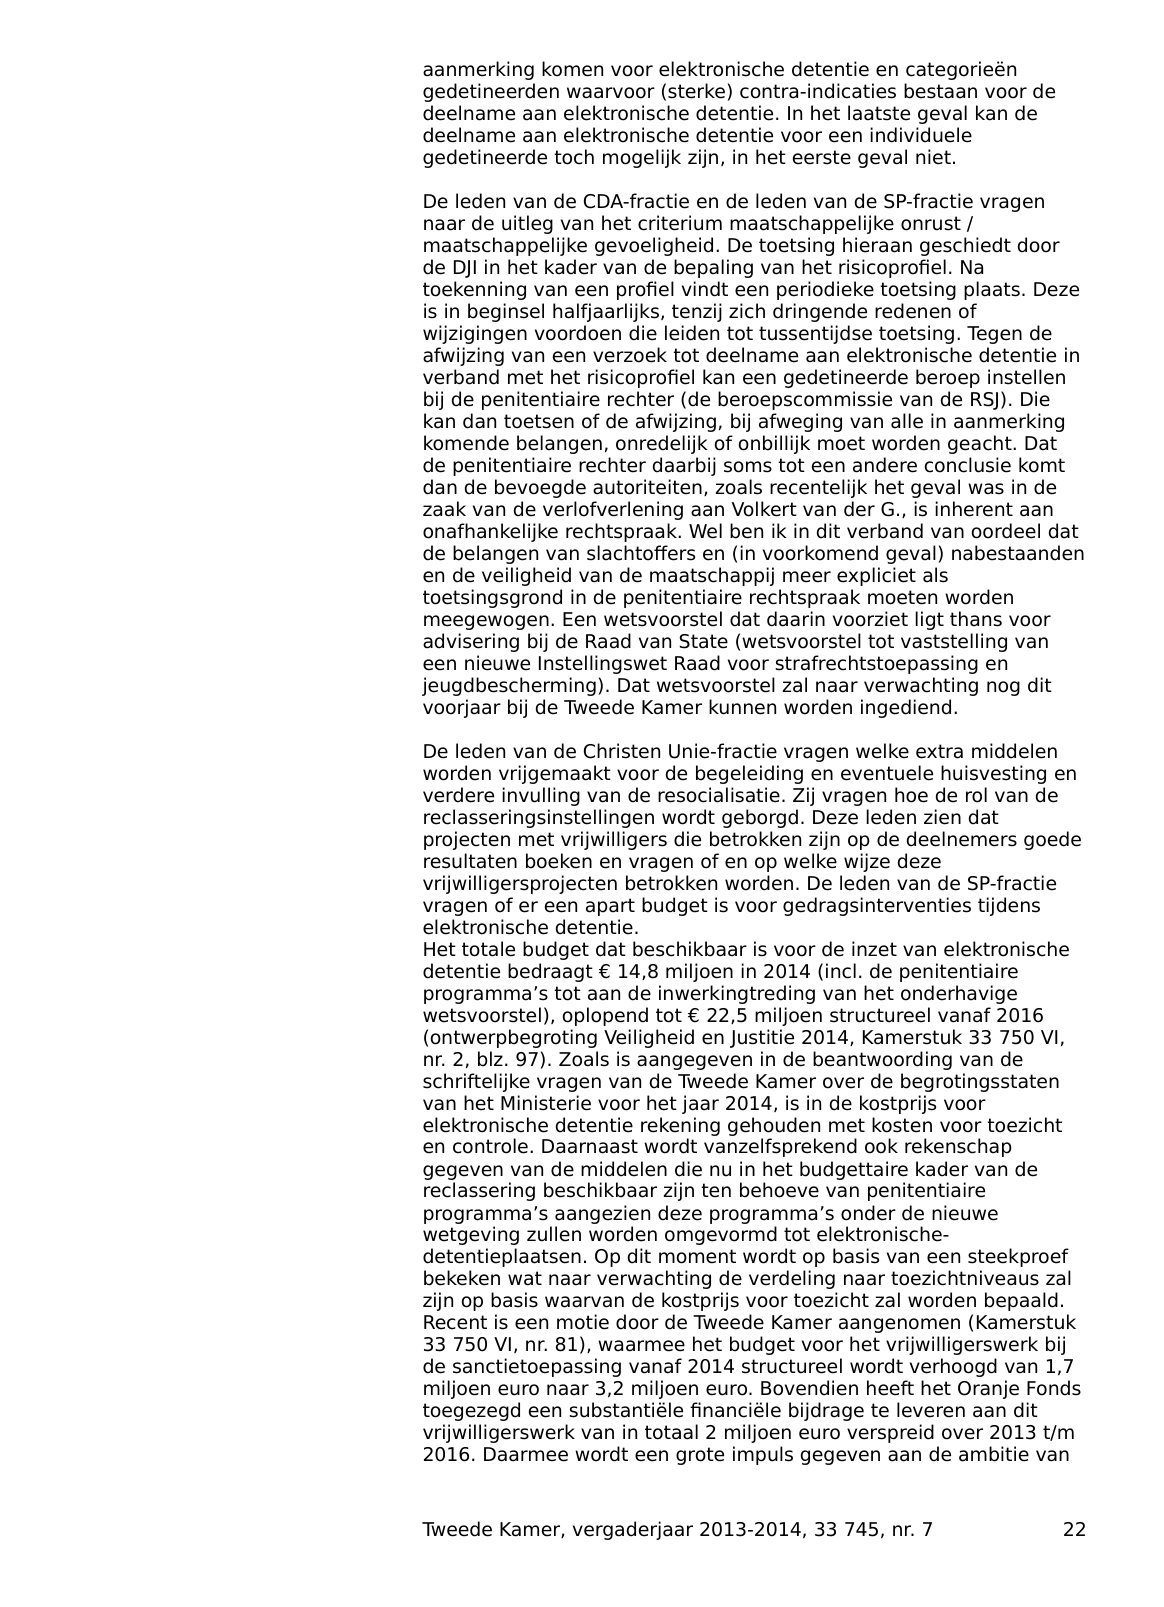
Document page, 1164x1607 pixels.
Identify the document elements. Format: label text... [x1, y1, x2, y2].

text De leden van de CDA-fractie en de leden van de SP-fractie vragen naar de uitleg van het criterium maatschappelijke onrust / maatschappelijke gevoeligheid. De toetsing hieraan geschiedt door de DJI in het kader van de bepaling van het risicoprofiel. Na toekenning van een profiel vindt een periodieke toetsing plaats. Deze is in beginsel halfjaarlijks, tenzij zich dringende redenen of wijzigingen voordoen die leiden tot tussentijdse toetsing. Tegen de afwijzing van een verzoek tot deelname aan elektronische detentie in verband met het risicoprofiel kan een gedetineerde beroep instellen bij de penitentiaire rechter (de beroepscommissie van de RSJ). Die kan dan toetsen of de afwijzing, bij afweging van alle in aanmerking komende belangen, onredelijk of onbillijk moet worden geacht. Dat de penitentiaire rechter daarbij soms tot een andere conclusie komt dan de bevoegde autoriteiten, zoals recentelijk het geval was in de zaak van de verlofverlening aan Volkert van der G., is inherent aan onafhankelijke rechtspraak. Wel ben ik in dit verband van oordeel dat de belangen van slachtoffers en (in voorkomend geval) nabestaanden en de veiligheid van de maatschappij meer expliciet als toetsingsgrond in de penitentiaire rechtspraak moeten worden meegewogen. Een wetsvoorstel dat daarin voorziet ligt thans voor advisering bij de Raad van State (wetsvoorstel tot vaststelling van een nieuwe Instellingswet Raad voor strafrechtstoepassing en jeugdbescherming). Dat wetsvoorstel zal naar verwachting nog dit voorjaar bij de Tweede Kamer kunnen worden ingediend. [422, 191, 1087, 719]
text aanmerking komen voor elektronische detentie en categorieën gedetineerden waarvoor (sterke) contra-indicaties bestaan voor de deelname aan elektronische detentie. In het laatste geval kan de deelname aan elektronische detentie voor een individuele gedetineerde toch mogelijk zijn, in het eerste geval niet. [422, 59, 1087, 169]
text De leden van de Christen Unie-fractie vragen welke extra middelen worden vrijgemaakt voor de begeleiding en eventuele huisvesting en verdere invulling van de resocialisatie. Zij vragen hoe de rol van de reclasseringsinstellingen wordt geborgd. Deze leden zien dat projecten met vrijwilligers die betrokken zijn op de deelnemers goede resultaten boeken en vragen of en op welke wijze deze vrijwilligersprojecten betrokken worden. De leden van de SP-fractie vragen of er een apart budget is voor gedragsinterventies tijdens elektronische detentie. [422, 741, 1087, 939]
text Het totale budget dat beschikbaar is voor de inzet van elektronische detentie bedraagt € 14,8 miljoen in 2014 (incl. de penitentiaire programma’s tot aan de inwerkingtreding van het onderhavige wetsvoorstel), oplopend tot € 22,5 miljoen structureel vanaf 2016 (ontwerpbegroting Veiligheid en Justitie 2014, Kamerstuk 33 750 VI, nr. 2, blz. 97). Zoals is aangegeven in de beantwoording van de schriftelijke vragen van de Tweede Kamer over de begrotingsstaten van het Ministerie voor het jaar 2014, is in de kostprijs voor elektronische detentie rekening gehouden met kosten voor toezicht en controle. Daarnaast wordt vanzelfsprekend ook rekenschap gegeven van de middelen die nu in het budgettaire kader van de reclassering beschikbaar zijn ten behoeve van penitentiaire programma’s aangezien deze programma’s onder de nieuwe wetgeving zullen worden omgevormd tot elektronische-detentieplaatsen. Op dit moment wordt op basis van een steekproef bekeken wat naar verwachting de verdeling naar toezichtniveaus zal zijn op basis waarvan de kostprijs voor toezicht zal worden bepaald. [422, 939, 1087, 1312]
text Recent is een motie door de Tweede Kamer aangenomen (Kamerstuk 33 750 VI, nr. 81), waarmee het budget voor het vrijwilligerswerk bij de sanctietoepassing vanaf 2014 structureel wordt verhoogd van 1,7 miljoen euro naar 3,2 miljoen euro. Bovendien heeft het Oranje Fonds toegezegd een substantiële financiële bijdrage te leveren aan dit vrijwilligerswerk van in totaal 2 miljoen euro verspreid over 2013 t/m 2016. Daarmee wordt een grote impuls gegeven aan de ambitie van [422, 1312, 1087, 1466]
